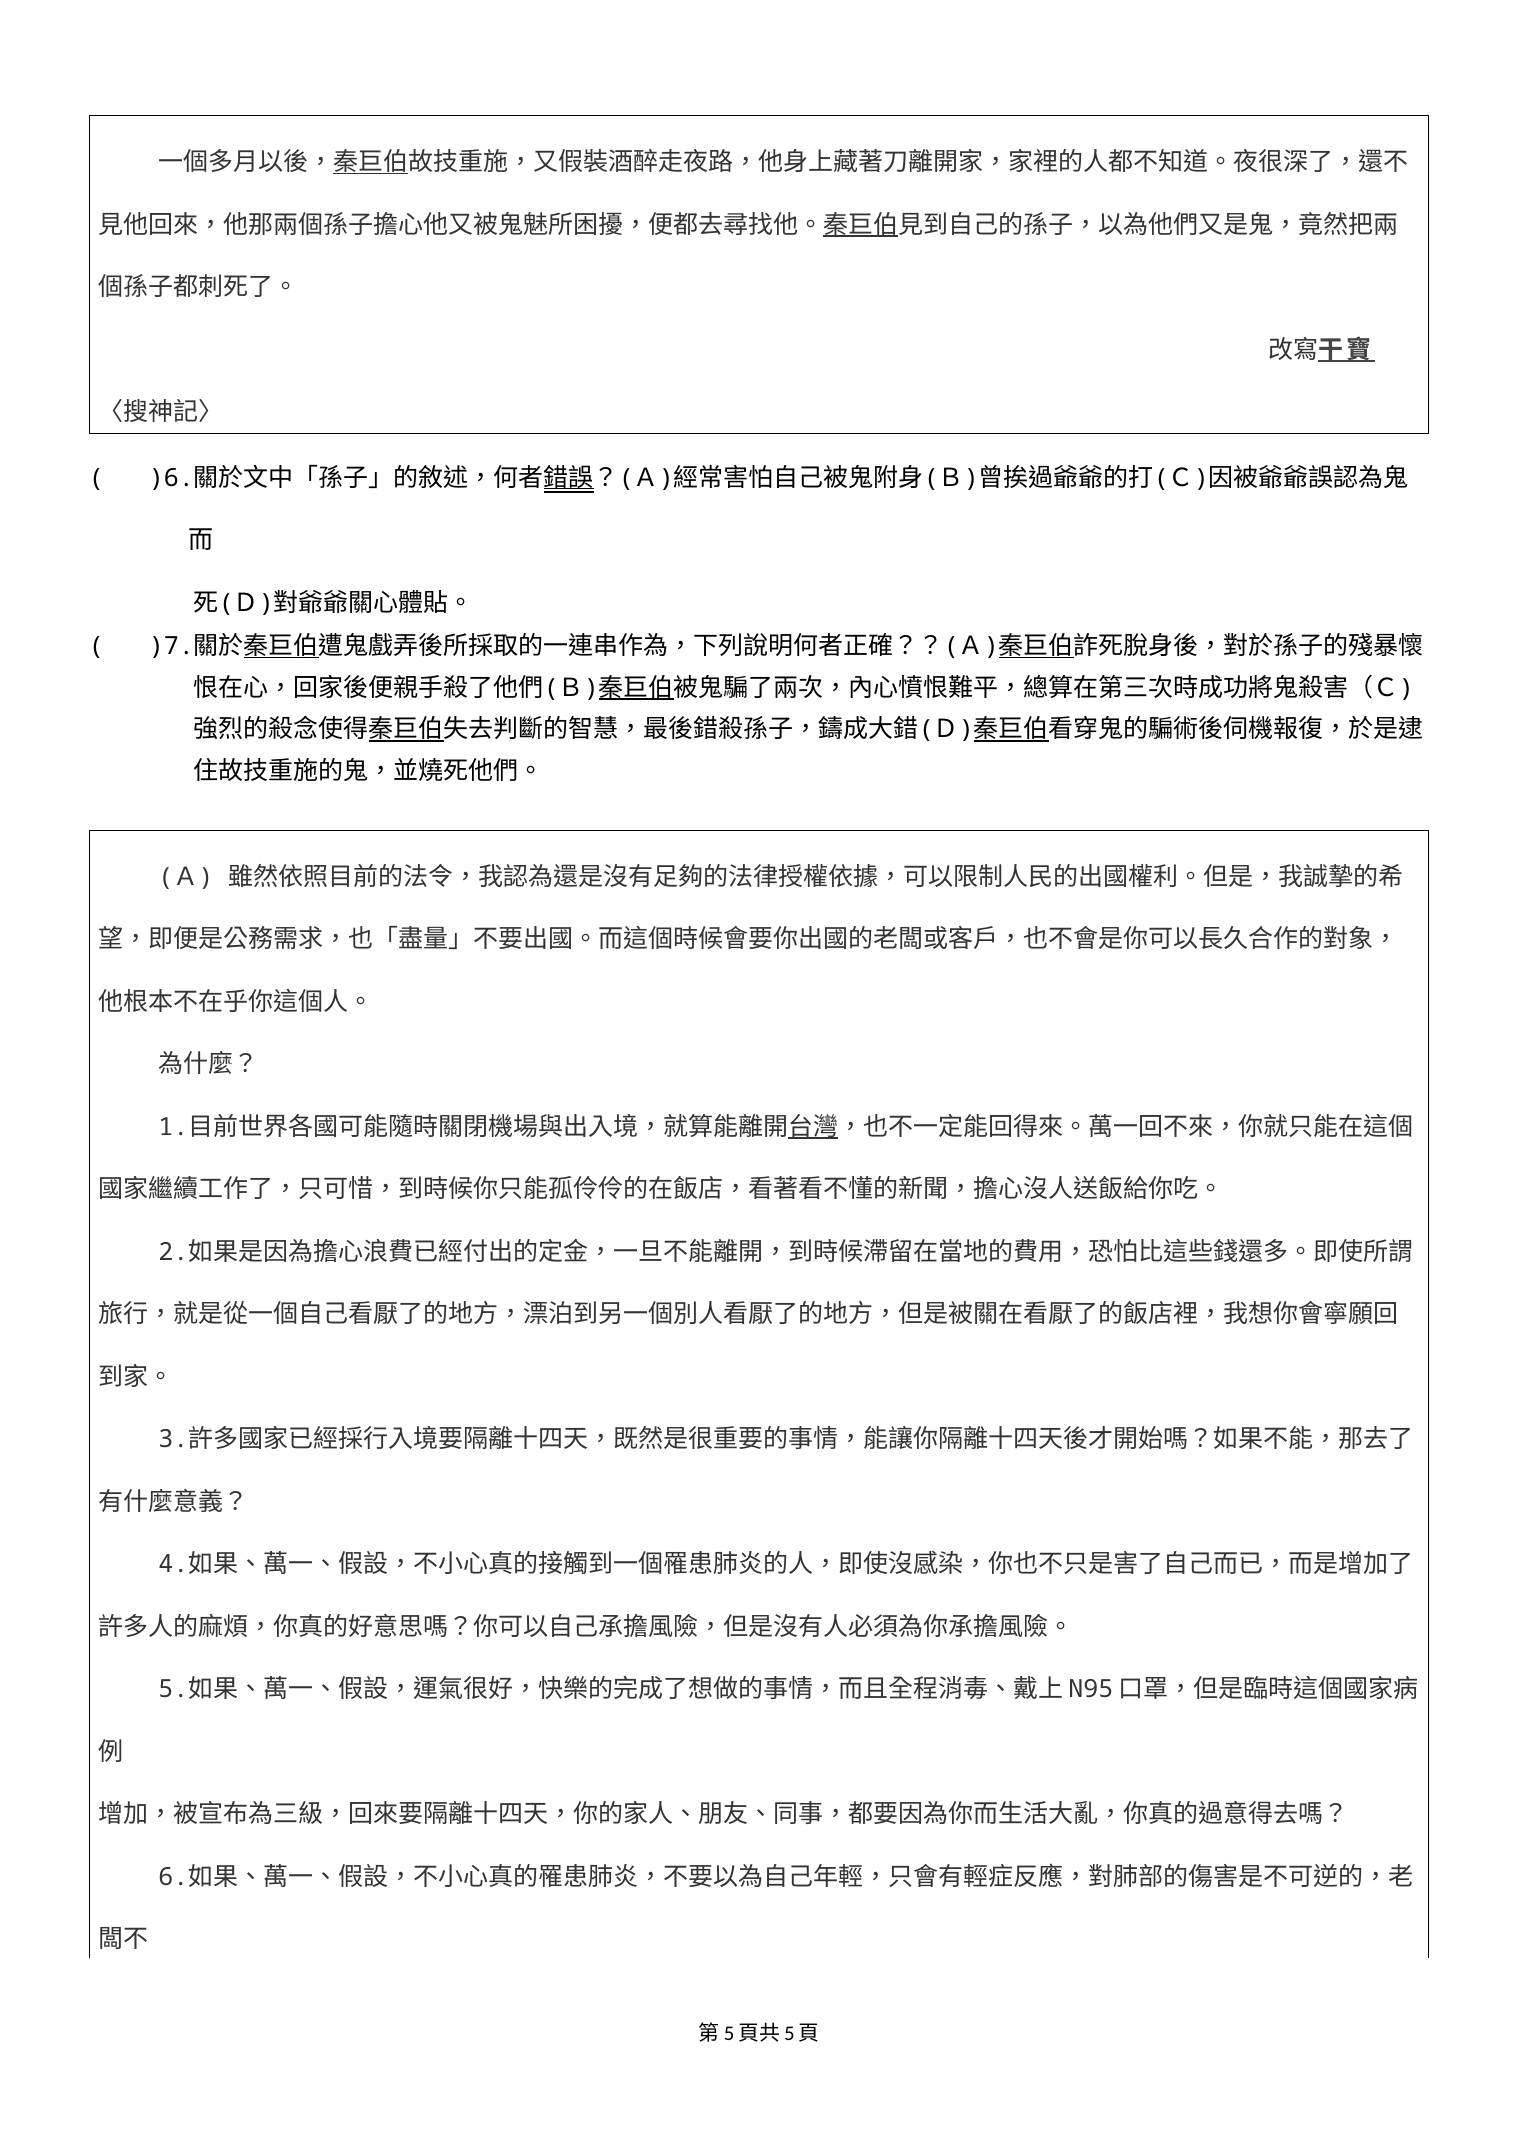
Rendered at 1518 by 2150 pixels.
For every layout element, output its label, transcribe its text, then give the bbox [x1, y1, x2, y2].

text ( )7.關於秦巨伯遭鬼戲弄後所採取的一連串作為，下列說明何者正確？？(Ａ)秦巨伯詐死脫身後，對於孫子的殘暴懷 [89, 621, 1429, 663]
text 4.如果、萬一、假設，不小心真的接觸到一個罹患肺炎的人，即使沒感染，你也不只是害了自己而已，而是增加了許多人的麻煩，你真的好意思嗎？你可以自己承擔風險，但是沒有人必須為你承擔風險。 [90, 1517, 1428, 1642]
text 改寫干寶〈搜神記〉 [90, 302, 1428, 433]
text ( )6.關於文中「孫子」的敘述，何者錯誤？(Ａ)經常害怕自己被鬼附身(Ｂ)曾挨過爺爺的打(Ｃ)因被爺爺誤認為鬼而 [89, 434, 1429, 559]
text 一個多月以後，秦巨伯故技重施，又假裝酒醉走夜路，他身上藏著刀離開家，家裡的人都不知道。夜很深了，還不見他回來，他那兩個孫子擔心他又被鬼魅所困擾，便都去尋找他。秦巨伯見到自己的孫子，以為他們又是鬼，竟然把兩個孫子都刺死了。 [90, 116, 1428, 302]
text 為什麼？ [90, 1017, 1428, 1079]
text 增加，被宣布為三級，回來要隔離十四天，你的家人、朋友、同事，都要因為你而生活大亂，你真的過意得去嗎？ [90, 1767, 1428, 1829]
text 強烈的殺念使得秦巨伯失去判斷的智慧，最後錯殺孫子，鑄成大錯(Ｄ)秦巨伯看穿鬼的騙術後伺機報復，於是逮 [89, 704, 1429, 746]
text (Ａ) 雖然依照目前的法令，我認為還是沒有足夠的法律授權依據，可以限制人民的出國權利。但是，我誠摯的希望，即便是公務需求，也「盡量」不要出國。而這個時候會要你出國的老闆或客戶，也不會是你可以長久合作的對象，他根本不在乎你這個人。 [90, 831, 1428, 1017]
text 5.如果、萬一、假設，運氣很好，快樂的完成了想做的事情，而且全程消毒、戴上N95口罩，但是臨時這個國家病例 [90, 1642, 1428, 1767]
text 2.如果是因為擔心浪費已經付出的定金，一旦不能離開，到時候滯留在當地的費用，恐怕比這些錢還多。即使所謂旅行，就是從一個自己看厭了的地方，漂泊到另一個別人看厭了的地方，但是被關在看厭了的飯店裡，我想你會寧願回到家。 [90, 1204, 1428, 1392]
text 住故技重施的鬼，並燒死他們。 [89, 746, 1429, 788]
text 3.許多國家已經採行入境要隔離十四天，既然是很重要的事情，能讓你隔離十四天後才開始嗎？如果不能，那去了有什麼意義？ [90, 1392, 1428, 1517]
text 6.如果、萬一、假設，不小心真的罹患肺炎，不要以為自己年輕，只會有輕症反應，對肺部的傷害是不可逆的，老闆不 [90, 1829, 1428, 1958]
text 1.目前世界各國可能隨時關閉機場與出入境，就算能離開台灣，也不一定能回得來。萬一回不來，你就只能在這個國家繼續工作了，只可惜，到時候你只能孤伶伶的在飯店，看著看不懂的新聞，擔心沒人送飯給你吃。 [90, 1079, 1428, 1204]
text 恨在心，回家後便親手殺了他們(Ｂ)秦巨伯被鬼騙了兩次，內心憤恨難平，總算在第三次時成功將鬼殺害（Ｃ) [89, 663, 1429, 704]
text 死(Ｄ)對爺爺關心體貼。 [89, 559, 1429, 621]
